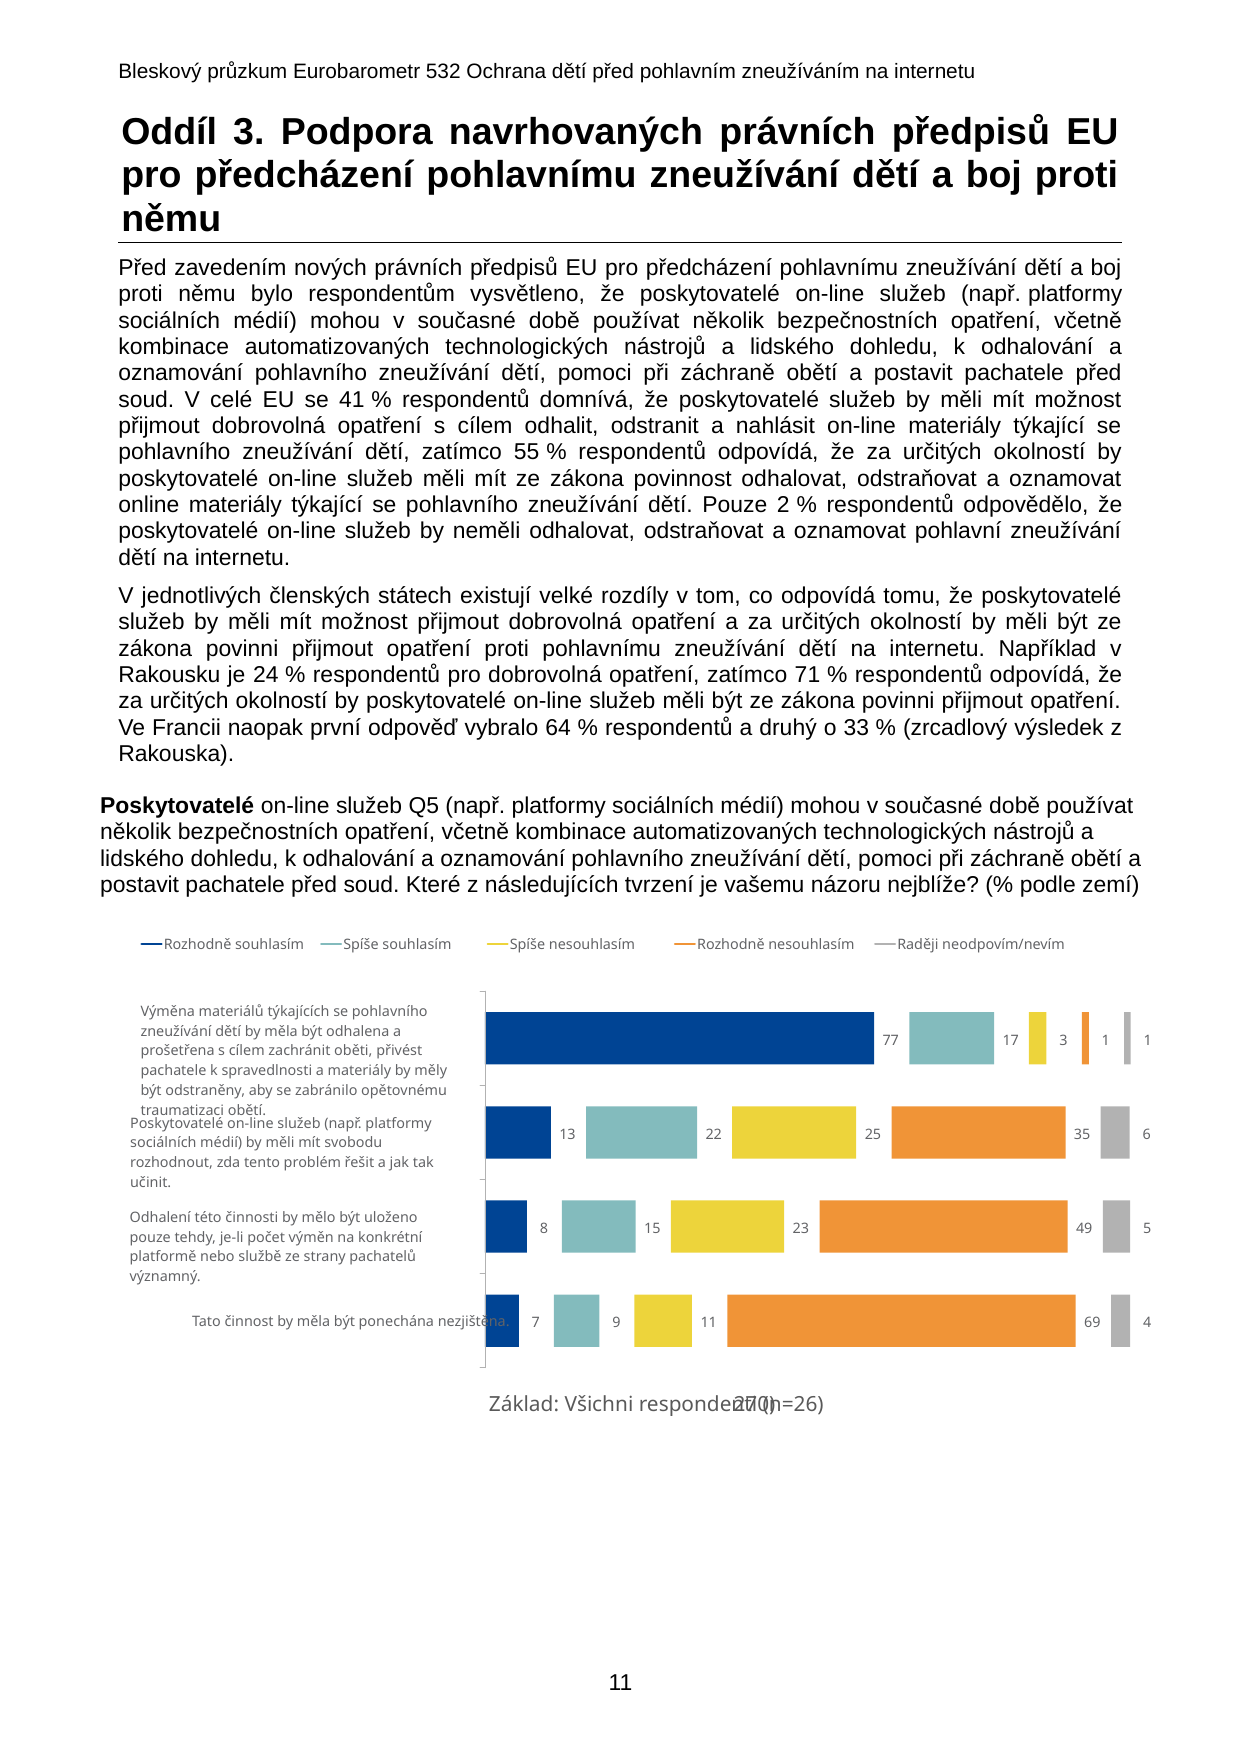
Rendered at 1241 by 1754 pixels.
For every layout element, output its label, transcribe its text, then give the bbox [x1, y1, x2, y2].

subtitle Oddíl 3. Podpora navrhovaných právních předpisů EU pro předcházení pohlavnímu zneužívání dětí a boj proti němu [118, 107, 1122, 242]
text V jednotlivých členských státech existují velké rozdíly v tom, co odpovídá tomu, že poskytovatelé služeb by měli mít možnost přijmout dobrovolná opatření a za určitých okolností by měli být ze zákona povinni přijmout opatření proti pohlavnímu zneužívání dětí na internetu. Například v Rakousku je 24 % respondentů pro dobrovolná opatření, zatímco 71 % respondentů odpovídá, že za určitých okolností by poskytovatelé on-line služeb měli být ze zákona povinni přijmout opatření. Ve Francii naopak první odpověď vybralo 64 % respondentů a druhý o 33 % (zrcadlový výsledek z Rakouska). [118, 582, 1122, 766]
text Před zavedením nových právních předpisů EU pro předcházení pohlavnímu zneužívání dětí a boj proti němu bylo respondentům vysvětleno, že poskytovatelé on-line služeb (např. platformy sociálních médií) mohou v současné době používat několik bezpečnostních opatření, včetně kombinace automatizovaných technologických nástrojů a lidského dohledu, k odhalování a oznamování pohlavního zneužívání dětí, pomoci při záchraně obětí a postavit pachatele před soud. V celé EU se 41 % respondentů domnívá, že poskytovatelé služeb by měli mít možnost přijmout dobrovolná opatření s cílem odhalit, odstranit a nahlásit on-line materiály týkající se pohlavního zneužívání dětí, zatímco 55 % respondentů odpovídá, že za určitých okolností by poskytovatelé on-line služeb měli mít ze zákona povinnost odhalovat, odstraňovat a oznamovat online materiály týkající se pohlavního zneužívání dětí. Pouze 2 % respondentů odpovědělo, že poskytovatelé on-line služeb by neměli odhalovat, odstraňovat a oznamovat pohlavní zneužívání dětí na internetu. [118, 254, 1122, 570]
